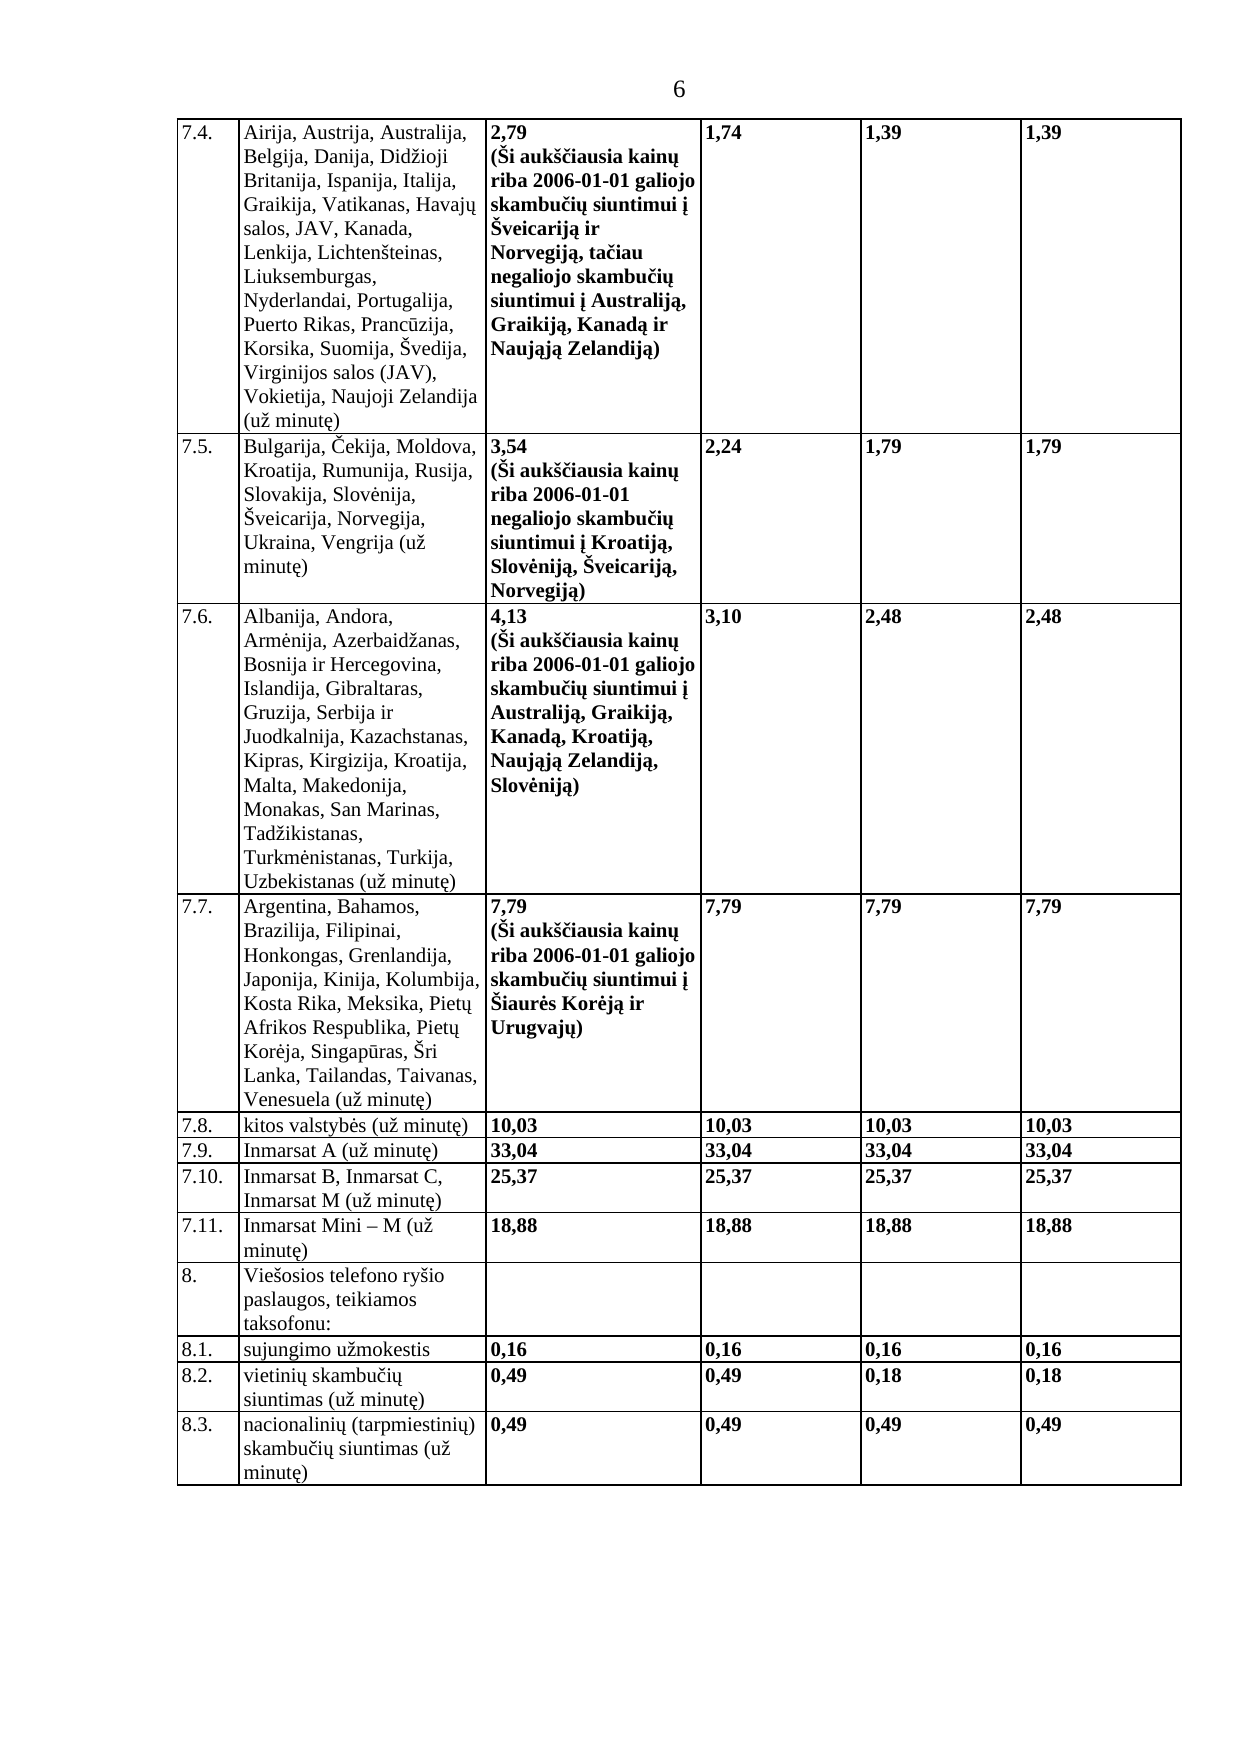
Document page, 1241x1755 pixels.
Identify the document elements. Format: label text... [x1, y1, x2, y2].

table_cell 25,37 [1022, 1164, 1180, 1212]
table_cell 7.7. [178, 895, 238, 1111]
table_cell 7.5. [178, 434, 238, 602]
table_cell 25,37 [702, 1164, 860, 1212]
table_cell 1,39 [1022, 120, 1180, 432]
table_cell 8.2. [178, 1363, 238, 1411]
table_cell 2,48 [862, 604, 1020, 893]
table_cell 8.3. [178, 1412, 238, 1484]
table_cell 8. [178, 1263, 238, 1335]
table_cell 7,79 [702, 895, 860, 1111]
table_cell 0,49 [487, 1412, 700, 1484]
table_cell 18,88 [702, 1213, 860, 1262]
table_cell 7,79 [1022, 895, 1180, 1111]
table_cell 25,37 [862, 1164, 1020, 1212]
table_cell 2,24 [702, 434, 860, 602]
table_cell 0,18 [1022, 1363, 1180, 1411]
table_cell 3,10 [702, 604, 860, 893]
table_cell 4,13 (Ši aukščiausia kainų riba 2006-01-01 galiojo skambučių siuntimui į Australiją, Graikiją, Kanadą, Kroatiją, Naująją Zelandiją, Slovėniją) [487, 604, 700, 893]
table_cell 0,18 [862, 1363, 1020, 1411]
table_cell 0,49 [862, 1412, 1020, 1484]
table_cell 0,49 [702, 1412, 860, 1484]
table_cell 18,88 [862, 1213, 1020, 1262]
table_cell 18,88 [1022, 1213, 1180, 1262]
table_cell 7.6. [178, 604, 238, 893]
table_cell [1022, 1263, 1180, 1335]
table_cell 1,39 [862, 120, 1020, 432]
table_cell 1,74 [702, 120, 860, 432]
table_cell 0,49 [487, 1363, 700, 1411]
table_cell 18,88 [487, 1213, 700, 1262]
table_cell [487, 1263, 700, 1335]
table_cell 1,79 [862, 434, 1020, 602]
table_cell 1,79 [1022, 434, 1180, 602]
table_cell [862, 1263, 1020, 1335]
table_cell 2,48 [1022, 604, 1180, 893]
table_cell 7,79 (Ši aukščiausia kainų riba 2006-01-01 galiojo skambučių siuntimui į Šiaurės Korėją ir Urugvajų) [487, 895, 700, 1111]
table_cell 0,49 [702, 1363, 860, 1411]
table_cell 7,79 [862, 895, 1020, 1111]
table_cell 7.10. [178, 1164, 238, 1212]
table_cell 7.4. [178, 120, 238, 432]
table_cell Bulgarija, Čekija, Moldova, Kroatija, Rumunija, Rusija, Slovakija, Slovėnija, Šveicarija, Norvegija, Ukraina, Vengrija (už minutę) [240, 434, 485, 602]
table_cell 25,37 [487, 1164, 700, 1212]
table_cell [702, 1263, 860, 1335]
table_cell 2,79 (Ši aukščiausia kainų riba 2006-01-01 galiojo skambučių siuntimui į Šveicariją ir Norvegiją, tačiau negaliojo skambučių siuntimui į Australiją, Graikiją, Kanadą ir Naująją Zelandiją) [487, 120, 700, 432]
table_cell 0,49 [1022, 1412, 1180, 1484]
table_cell 7.11. [178, 1213, 238, 1262]
